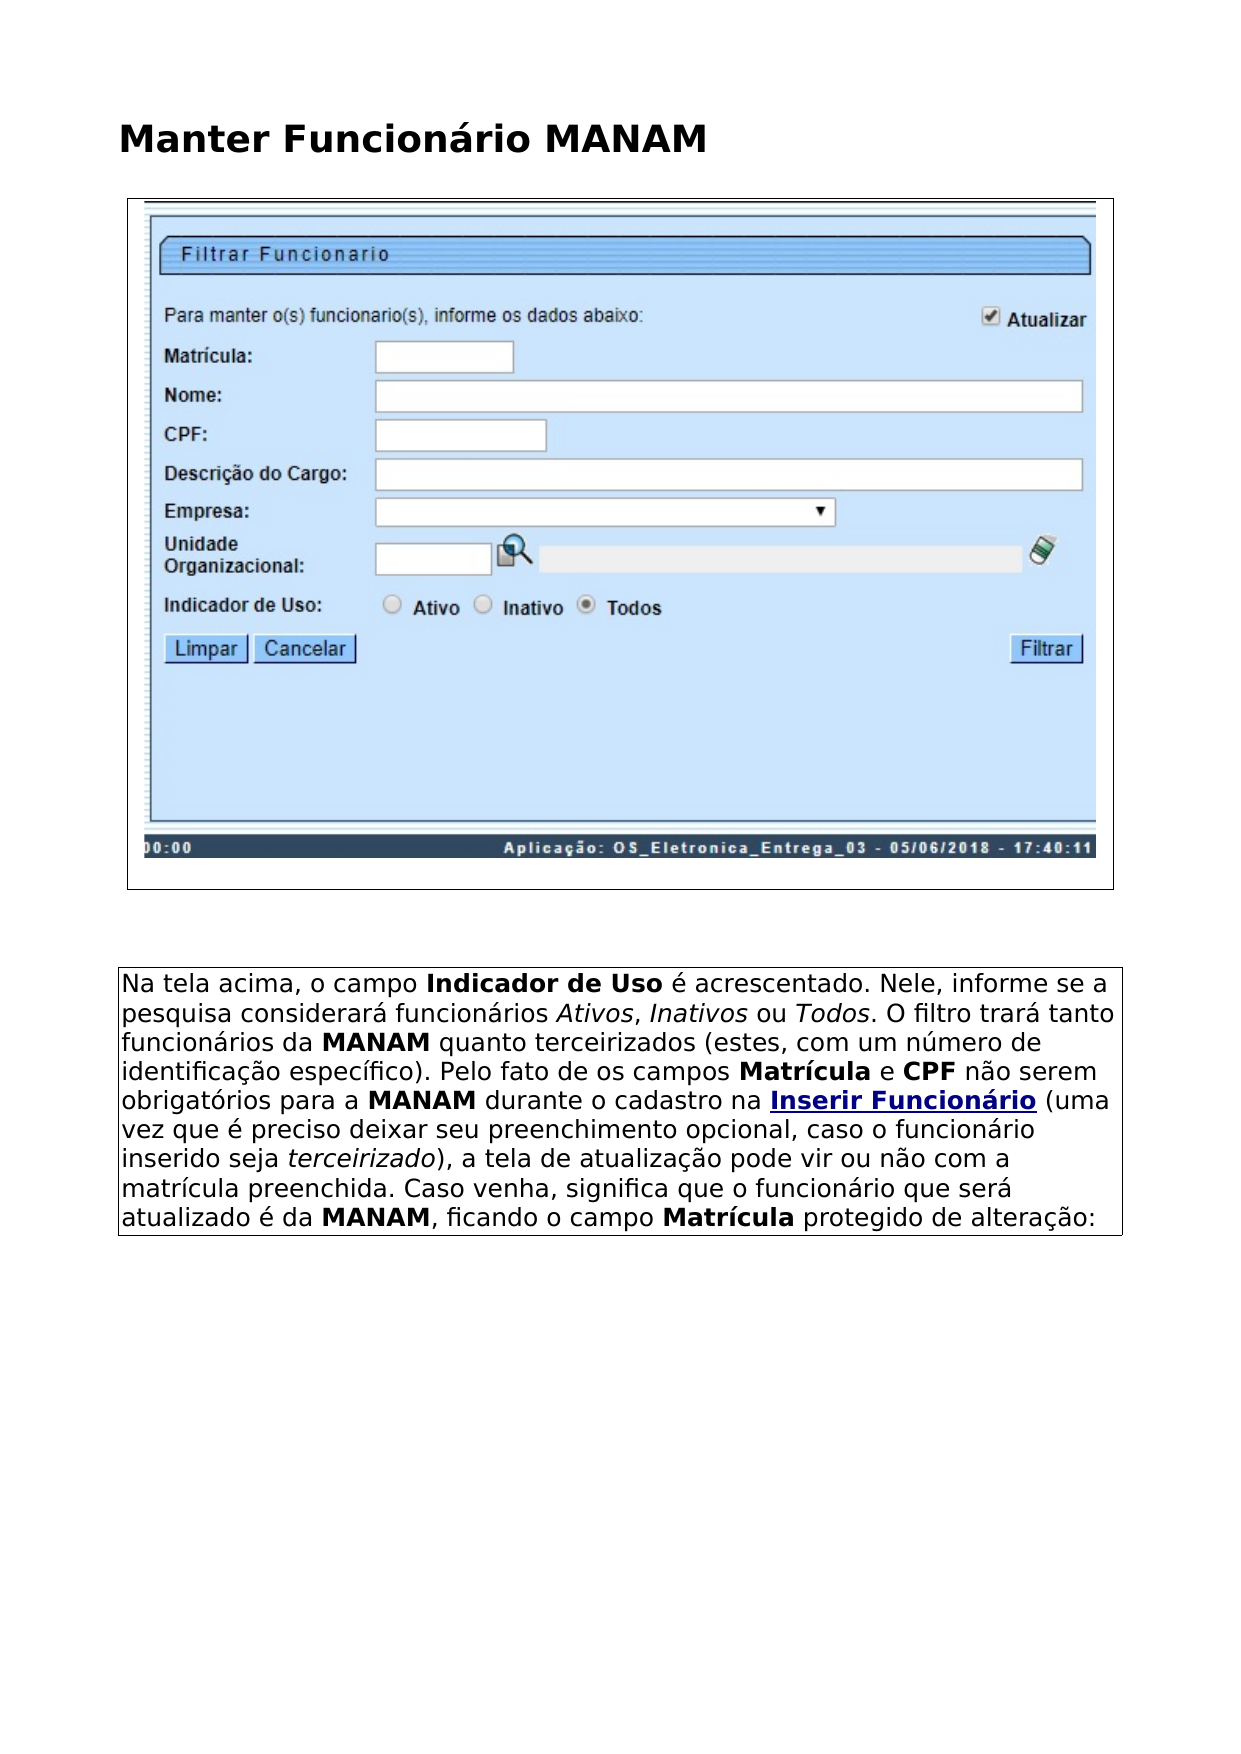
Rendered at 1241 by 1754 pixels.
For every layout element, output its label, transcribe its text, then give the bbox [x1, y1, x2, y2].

table_header [128, 199, 1113, 889]
table_header Na tela acima, o campo Indicador de Uso é acrescentado. Nele, informe se a pesquisa considerará funcionários Ativos, Inativos ou Todos. O filtro trará tanto funcionários da MANAM quanto terceirizados (estes, com um número de identificação específico). Pelo fato de os campos Matrícula e CPF não serem obrigatórios para a MANAM durante o cadastro na Inserir Funcionário (uma vez que é preciso deixar seu preenchimento opcional, caso o funcionário inserido seja terceirizado), a tela de atualização pode vir ou não com a matrícula preenchida. Caso venha, significa que o funcionário que será atualizado é da MANAM, ficando o campo Matrícula protegido de alteração: [119, 968, 1122, 1235]
subtitle Manter Funcionário MANAM [118, 118, 1122, 162]
picture [144, 201, 1096, 858]
